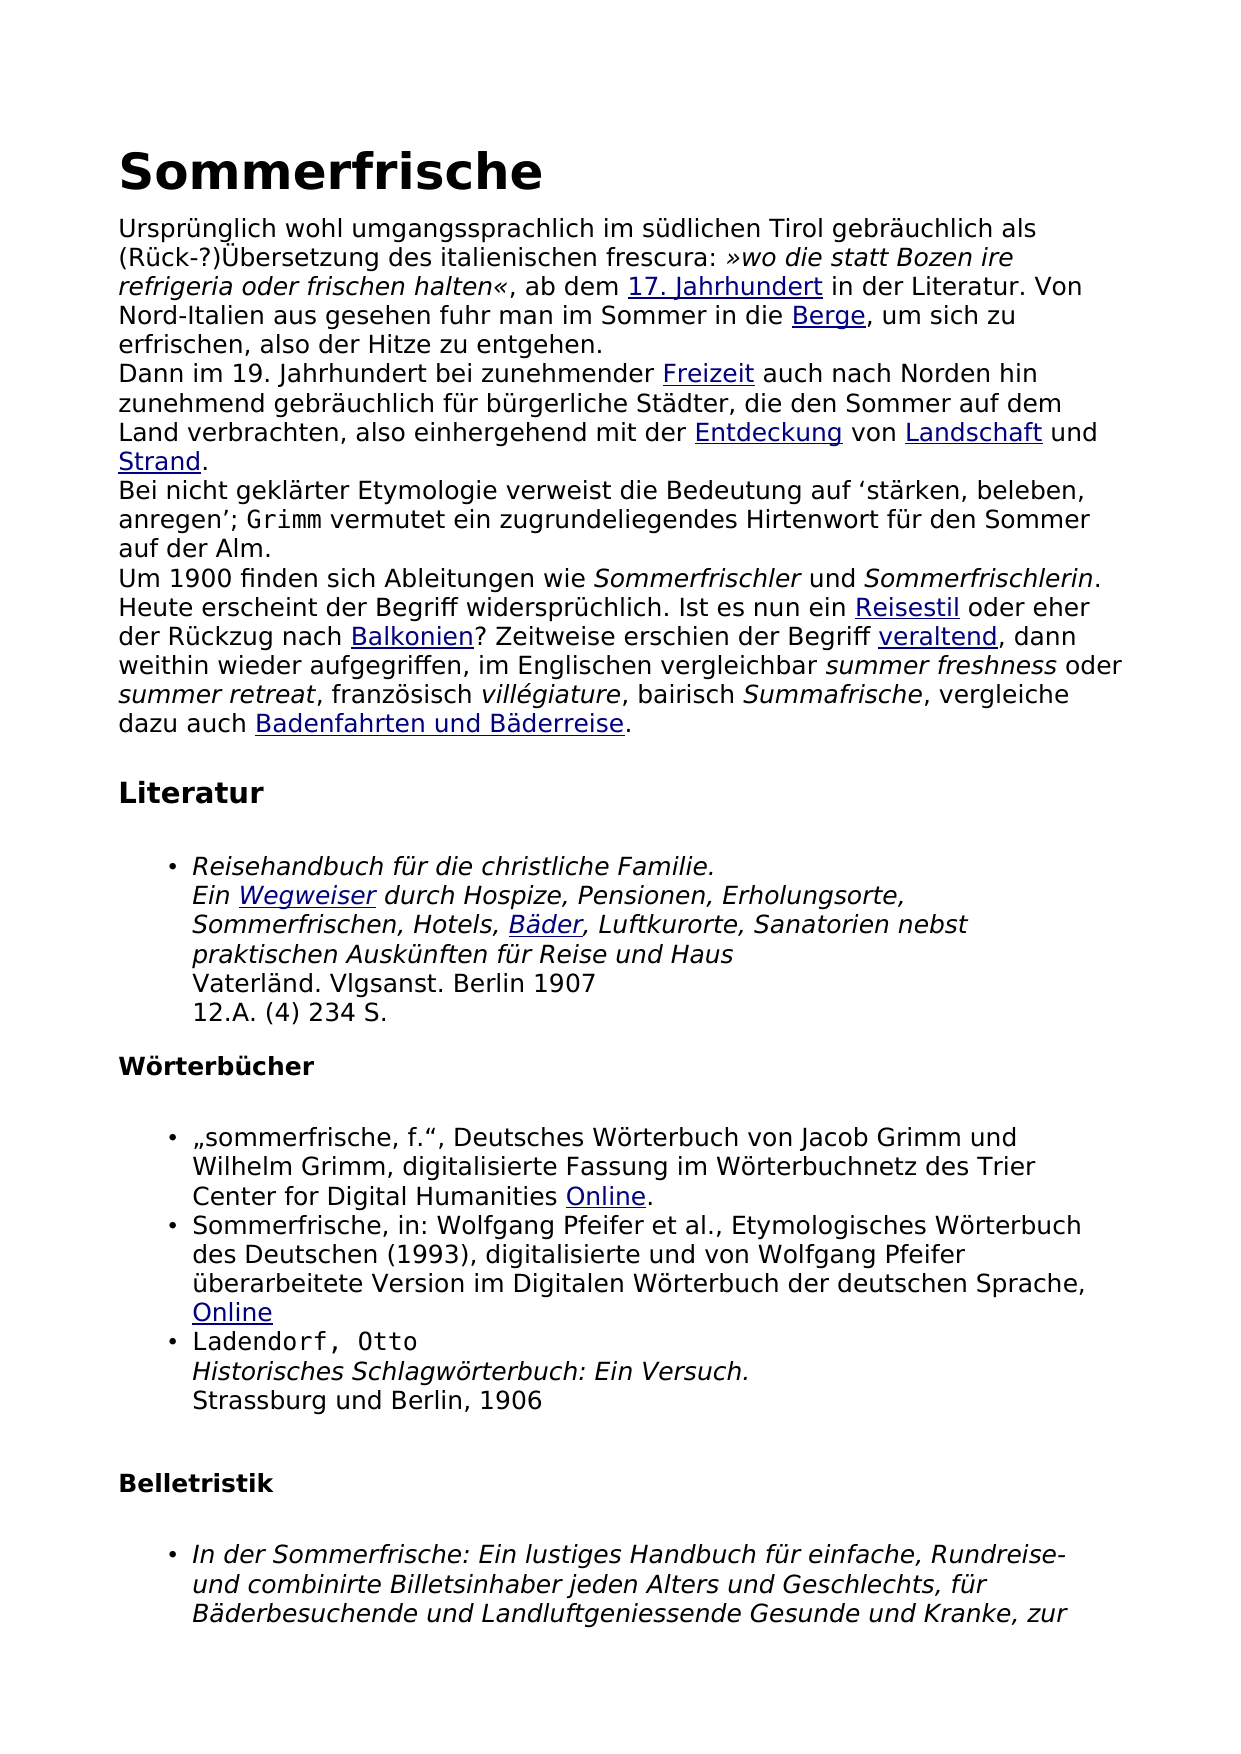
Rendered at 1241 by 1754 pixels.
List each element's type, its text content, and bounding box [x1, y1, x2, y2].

subtitle Literatur [118, 776, 1122, 810]
list Ladendorf, Otto Historisches Schlagwörterbuch: Ein Versuch. Strassburg und Berlin, 1906 [177, 1328, 1122, 1415]
list Reisehandbuch für die christliche Familie. Ein Wegweiser durch Hospize, Pensionen, Erholungsorte, Sommerfrischen, Hotels, Bäder, Luftkurorte, Sanatorien nebst praktischen Auskünften für Reise und Haus Vaterländ. Vlgsanst. Berlin 1907 12.A. (4) 234 S. [177, 852, 1122, 1027]
list „sommerfrische, f.“, Deutsches Wörterbuch von Jacob Grimm und Wilhelm Grimm, digitalisierte Fassung im Wörterbuchnetz des Trier Center for Digital Humanities Online. [177, 1123, 1122, 1211]
subtitle Wörterbücher [118, 1052, 1122, 1081]
list In der Sommerfrische: Ein lustiges Handbuch für einfache, Rundreise- und combinirte Billetsinhaber jeden Alters und Geschlechts, für Bäderbesuchende und Landluftgeniessende Gesunde und Kranke, zur [177, 1541, 1122, 1628]
text Ursprünglich wohl umgangssprachlich im südlichen Tirol gebräuchlich als (Rück-?)Übersetzung des italienischen frescura: »wo die statt Bozen ire refrigeria oder frischen halten«, ab dem 17. Jahrhundert in der Literatur. Von Nord-Italien aus gesehen fuhr man im Sommer in die Berge, um sich zu erfrischen, also der Hitze zu entgehen. Dann im 19. Jahrhundert bei zunehmender Freizeit auch nach Norden hin zunehmend gebräuchlich für bürgerliche Städter, die den Sommer auf dem Land verbrachten, also einhergehend mit der Entdeckung von Landschaft und Strand. Bei nicht geklärter Etymologie verweist die Bedeutung auf ‘stärken, beleben, anregen’; Grimm vermutet ein zugrundeliegendes Hirtenwort für den Sommer auf der Alm. Um 1900 finden sich Ableitungen wie Sommerfrischler und Sommerfrischlerin. Heute erscheint der Begriff widersprüchlich. Ist es nun ein Reisestil oder eher der Rückzug nach Balkonien? Zeitweise erschien der Begriff veraltend, dann weithin wieder aufgegriffen, im Englischen vergleichbar summer freshness oder summer retreat, französisch villégiature, bairisch Summafrische, vergleiche dazu auch Badenfahrten und Bäderreise. [118, 214, 1122, 739]
list Sommerfrische, in: Wolfgang Pfeifer et al., Etymologisches Wörterbuch des Deutschen (1993), digitalisierte und von Wolfgang Pfeifer überarbeitete Version im Digitalen Wörterbuch der deutschen Sprache, Online [177, 1211, 1122, 1328]
subtitle Sommerfrische [118, 143, 1122, 201]
subtitle Belletristik [118, 1469, 1122, 1499]
